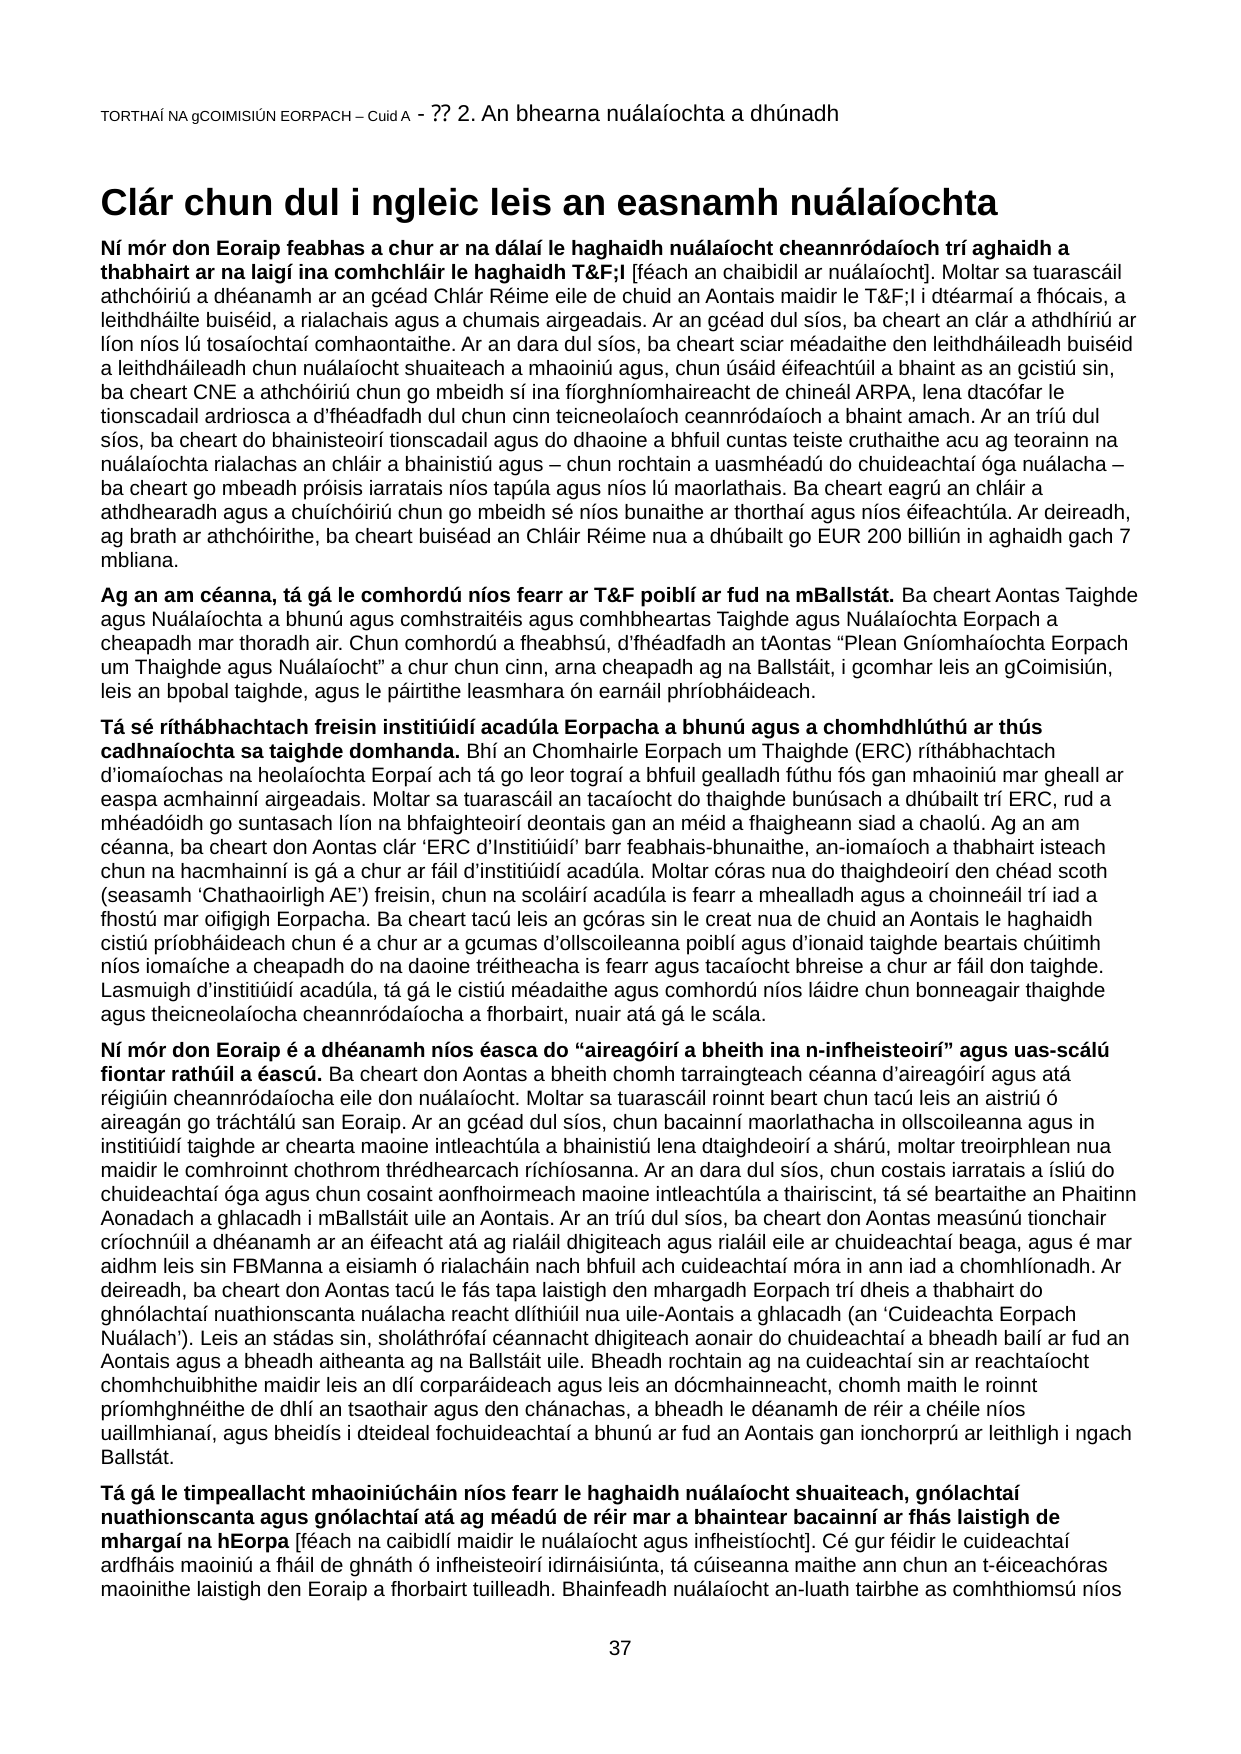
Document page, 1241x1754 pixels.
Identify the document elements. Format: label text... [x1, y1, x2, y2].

text Tá sé ríthábhachtach freisin institiúidí acadúla Eorpacha a bhunú agus a chomhdhlúthú ar thús cadhnaíochta sa taighde domhanda. Bhí an Chomhairle Eorpach um Thaighde (ERC) ríthábhachtach d’iomaíochas na heolaíochta Eorpaí ach tá go leor tograí a bhfuil gealladh fúthu fós gan mhaoiniú mar gheall ar easpa acmhainní airgeadais. Moltar sa tuarascáil an tacaíocht do thaighde bunúsach a dhúbailt trí ERC, rud a mhéadóidh go suntasach líon na bhfaighteoirí deontais gan an méid a fhaigheann siad a chaolú. Ag an am céanna, ba cheart don Aontas clár ‘ERC d’Institiúidí’ barr feabhais-bhunaithe, an-iomaíoch a thabhairt isteach chun na hacmhainní is gá a chur ar fáil d’institiúidí acadúla. Moltar córas nua do thaighdeoirí den chéad scoth (seasamh ‘Chathaoirligh AE’) freisin, chun na scoláirí acadúla is fearr a mhealladh agus a choinneáil trí iad a fhostú mar oifigigh Eorpacha. Ba cheart tacú leis an gcóras sin le creat nua de chuid an Aontais le haghaidh cistiú príobháideach chun é a chur ar a gcumas d’ollscoileanna poiblí agus d’ionaid taighde beartais chúitimh níos iomaíche a cheapadh do na daoine tréitheacha is fearr agus tacaíocht bhreise a chur ar fáil don taighde. Lasmuigh d’institiúidí acadúla, tá gá le cistiú méadaithe agus comhordú níos láidre chun bonneagair thaighde agus theicneolaíocha cheannródaíocha a fhorbairt, nuair atá gá le scála. [100, 715, 1140, 1026]
text Ag an am céanna, tá gá le comhordú níos fearr ar T&F poiblí ar fud na mBallstát. Ba cheart Aontas Taighde agus Nuálaíochta a bhunú agus comhstraitéis agus comhbheartas Taighde agus Nuálaíochta Eorpach a cheapadh mar thoradh air. Chun comhordú a fheabhsú, d’fhéadfadh an tAontas “Plean Gníomhaíochta Eorpach um Thaighde agus Nuálaíocht” a chur chun cinn, arna cheapadh ag na Ballstáit, i gcomhar leis an gCoimisiún, leis an bpobal taighde, agus le páirtithe leasmhara ón earnáil phríobháideach. [100, 583, 1140, 703]
text Ní mór don Eoraip feabhas a chur ar na dálaí le haghaidh nuálaíocht cheannródaíoch trí aghaidh a thabhairt ar na laigí ina comhchláir le haghaidh T&F;I [féach an chaibidil ar nuálaíocht]. Moltar sa tuarascáil athchóiriú a dhéanamh ar an gcéad Chlár Réime eile de chuid an Aontais maidir le T&F;I i dtéarmaí a fhócais, a leithdháilte buiséid, a rialachais agus a chumais airgeadais. Ar an gcéad dul síos, ba cheart an clár a athdhíriú ar líon níos lú tosaíochtaí comhaontaithe. Ar an dara dul síos, ba cheart sciar méadaithe den leithdháileadh buiséid a leithdháileadh chun nuálaíocht shuaiteach a mhaoiniú agus, chun úsáid éifeachtúil a bhaint as an gcistiú sin, ba cheart CNE a athchóiriú chun go mbeidh sí ina fíorghníomhaireacht de chineál ARPA, lena dtacófar le tionscadail ardriosca a d’fhéadfadh dul chun cinn teicneolaíoch ceannródaíoch a bhaint amach. Ar an tríú dul síos, ba cheart do bhainisteoirí tionscadail agus do dhaoine a bhfuil cuntas teiste cruthaithe acu ag teorainn na nuálaíochta rialachas an chláir a bhainistiú agus – chun rochtain a uasmhéadú do chuideachtaí óga nuálacha – ba cheart go mbeadh próisis iarratais níos tapúla agus níos lú maorlathais. Ba cheart eagrú an chláir a athdhearadh agus a chuíchóiriú chun go mbeidh sé níos bunaithe ar thorthaí agus níos éifeachtúla. Ar deireadh, ag brath ar athchóirithe, ba cheart buiséad an Chláir Réime nua a dhúbailt go EUR 200 billiún in aghaidh gach 7 mbliana. [100, 236, 1140, 571]
text Tá gá le timpeallacht mhaoiniúcháin níos fearr le haghaidh nuálaíocht shuaiteach, gnólachtaí nuathionscanta agus gnólachtaí atá ag méadú de réir mar a bhaintear bacainní ar fhás laistigh de mhargaí na hEorpa [féach na caibidlí maidir le nuálaíocht agus infheistíocht]. Cé gur féidir le cuideachtaí ardfháis maoiniú a fháil de ghnáth ó infheisteoirí idirnáisiúnta, tá cúiseanna maithe ann chun an t-éiceachóras maoinithe laistigh den Eoraip a fhorbairt tuilleadh. Bhainfeadh nuálaíocht an-luath tairbhe as comhthiomsú níos [100, 1481, 1140, 1601]
subtitle Clár chun dul i ngleic leis an easnamh nuálaíochta [100, 180, 1140, 223]
text Ní mór don Eoraip é a dhéanamh níos éasca do “aireagóirí a bheith ina n-infheisteoirí” agus uas-scálú fiontar rathúil a éascú. Ba cheart don Aontas a bheith chomh tarraingteach céanna d’aireagóirí agus atá réigiúin cheannródaíocha eile don nuálaíocht. Moltar sa tuarascáil roinnt beart chun tacú leis an aistriú ó aireagán go tráchtálú san Eoraip. Ar an gcéad dul síos, chun bacainní maorlathacha in ollscoileanna agus in institiúidí taighde ar chearta maoine intleachtúla a bhainistiú lena dtaighdeoirí a shárú, moltar treoirphlean nua maidir le comhroinnt chothrom thrédhearcach ríchíosanna. Ar an dara dul síos, chun costais iarratais a ísliú do chuideachtaí óga agus chun cosaint aonfhoirmeach maoine intleachtúla a thairiscint, tá sé beartaithe an Phaitinn Aonadach a ghlacadh i mBallstáit uile an Aontais. Ar an tríú dul síos, ba cheart don Aontas measúnú tionchair críochnúil a dhéanamh ar an éifeacht atá ag rialáil dhigiteach agus rialáil eile ar chuideachtaí beaga, agus é mar aidhm leis sin FBManna a eisiamh ó rialacháin nach bhfuil ach cuideachtaí móra in ann iad a chomhlíonadh. Ar deireadh, ba cheart don Aontas tacú le fás tapa laistigh den mhargadh Eorpach trí dheis a thabhairt do ghnólachtaí nuathionscanta nuálacha reacht dlíthiúil nua uile-Aontais a ghlacadh (an ‘Cuideachta Eorpach Nuálach’). Leis an stádas sin, sholáthrófaí céannacht dhigiteach aonair do chuideachtaí a bheadh bailí ar fud an Aontais agus a bheadh aitheanta ag na Ballstáit uile. Bheadh rochtain ag na cuideachtaí sin ar reachtaíocht chomhchuibhithe maidir leis an dlí corparáideach agus leis an dócmhainneacht, chomh maith le roinnt príomhghnéithe de dhlí an tsaothair agus den chánachas, a bheadh le déanamh de réir a chéile níos uaillmhianaí, agus bheidís i dteideal fochuideachtaí a bhunú ar fud an Aontais gan ionchorprú ar leithligh i ngach Ballstát. [100, 1038, 1140, 1469]
